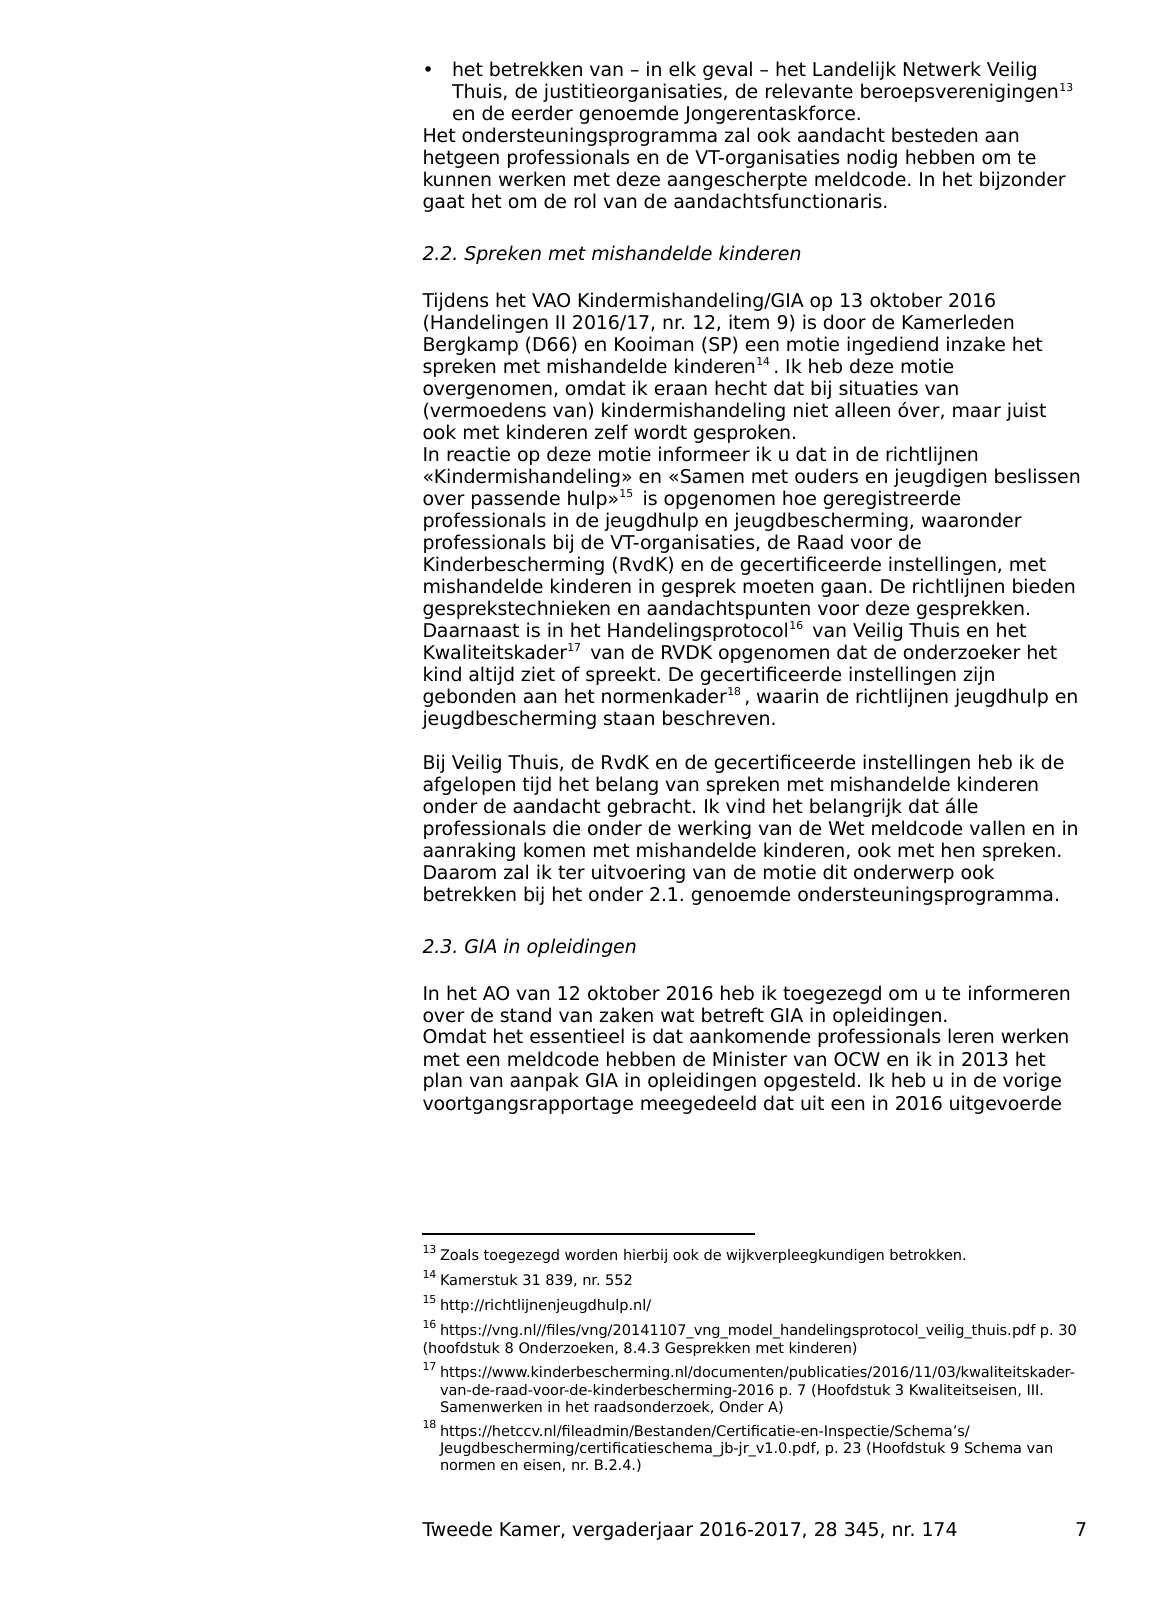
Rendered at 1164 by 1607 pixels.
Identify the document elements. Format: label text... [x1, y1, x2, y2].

text Omdat het essentieel is dat aankomende professionals leren werken met een meldcode hebben de Minister van OCW en ik in 2013 het plan van aanpak GIA in opleidingen opgesteld. Ik heb u in de vorige voortgangsrapportage meegedeeld dat uit een in 2016 uitgevoerde [422, 1026, 1087, 1158]
subtitle 2.3. GIA in opleidingen [422, 936, 1087, 957]
text http://richtlijnenjeugdhulp.nl/ [422, 1293, 1087, 1315]
text In het AO van 12 oktober 2016 heb ik toegezegd om u te informeren over de stand van zaken wat betreft GIA in opleidingen. [422, 982, 1087, 1026]
text Het ondersteuningsprogramma zal ook aandacht besteden aan hetgeen professionals en de VT-organisaties nodig hebben om te kunnen werken met deze aangescherpte meldcode. In het bijzonder gaat het om de rol van de aandachtsfunctionaris. [422, 125, 1087, 213]
text https://hetccv.nl/fileadmin/Bestanden/Certificatie-en-Inspectie/Schema’s/Jeugdbescherming/certificatieschema_jb-jr_v1.0.pdf, p. 23 (Hoofdstuk 9 Schema van normen en eisen, nr. B.2.4.) [422, 1418, 1087, 1474]
subtitle 2.2. Spreken met mishandelde kinderen [422, 243, 1087, 265]
text Zoals toegezegd worden hierbij ook de wijkverpleegkundigen betrokken. [422, 1243, 1087, 1265]
text https://vng.nl//files/vng/20141107_vng_model_handelingsprotocol_veilig_thuis.pdf p. 30 [422, 1318, 1087, 1340]
text https://www.kinderbescherming.nl/documenten/publicaties/2016/11/03/kwaliteitskader-van-de-raad-voor-de-kinderbescherming-2016 p. 7 (Hoofdstuk 3 Kwaliteitseisen, III. Samenwerken in het raadsonderzoek, Onder A) [422, 1360, 1087, 1416]
text Kamerstuk 31 839, nr. 552 [422, 1268, 1087, 1290]
text Tijdens het VAO Kindermishandeling/GIA op 13 oktober 2016 (Handelingen II 2016/17, nr. 12, item 9) is door de Kamerleden Bergkamp (D66) en Kooiman (SP) een motie ingediend inzake het spreken met mishandelde kinderen. Ik heb deze motie overgenomen, omdat ik eraan hecht dat bij situaties van (vermoedens van) kindermishandeling niet alleen óver, maar juist ook met kinderen zelf wordt gesproken. [422, 290, 1087, 444]
text Bij Veilig Thuis, de RvdK en de gecertificeerde instellingen heb ik de afgelopen tijd het belang van spreken met mishandelde kinderen onder de aandacht gebracht. Ik vind het belangrijk dat álle professionals die onder de werking van de Wet meldcode vallen en in aanraking komen met mishandelde kinderen, ook met hen spreken. Daarom zal ik ter uitvoering van de motie dit onderwerp ook betrekken bij het onder 2.1. genoemde ondersteuningsprogramma. [422, 752, 1087, 906]
text In reactie op deze motie informeer ik u dat in de richtlijnen «Kindermishandeling» en «Samen met ouders en jeugdigen beslissen over passende hulp» is opgenomen hoe geregistreerde professionals in de jeugdhulp en jeugdbescherming, waaronder professionals bij de VT-organisaties, de Raad voor de Kinderbescherming (RvdK) en de gecertificeerde instellingen, met mishandelde kinderen in gesprek moeten gaan. De richtlijnen bieden gesprekstechnieken en aandachtspunten voor deze gesprekken. Daarnaast is in het Handelingsprotocol van Veilig Thuis en het Kwaliteitskader van de RVDK opgenomen dat de onderzoeker het kind altijd ziet of spreekt. De gecertificeerde instellingen zijn gebonden aan het normenkader, waarin de richtlijnen jeugdhulp en jeugdbescherming staan beschreven. [422, 444, 1087, 729]
text • het betrekken van – in elk geval – het Landelijk Netwerk Veilig Thuis, de justitieorganisaties, de relevante beroepsverenigingen en de eerder genoemde Jongerentaskforce. [422, 59, 1087, 125]
text (hoofdstuk 8 Onderzoeken, 8.4.3 Gesprekken met kinderen) [422, 1340, 1087, 1357]
